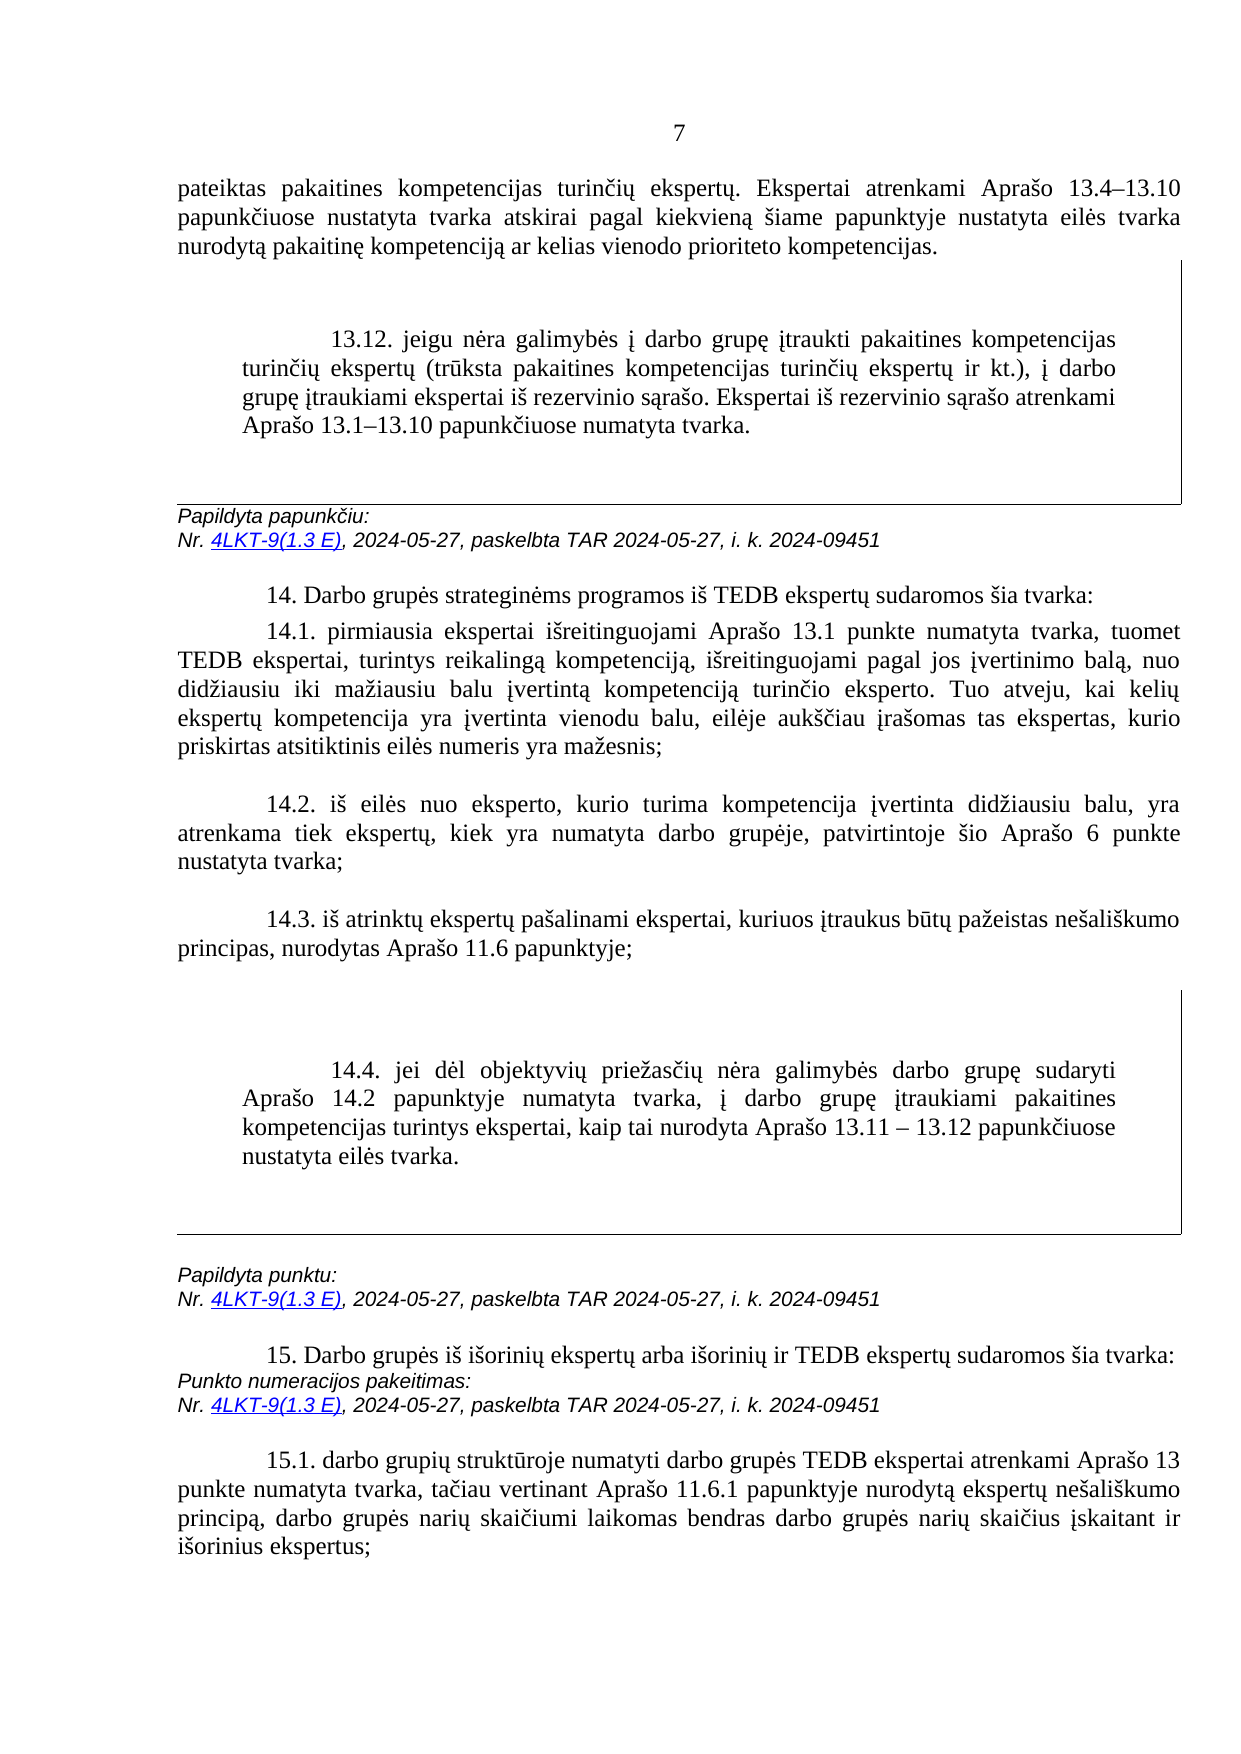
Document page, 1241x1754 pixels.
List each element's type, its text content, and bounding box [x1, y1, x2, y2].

text Punkto numeracijos pakeitimas: [177, 1368, 1181, 1392]
text Nr. 4LKT-9(1.3 E), 2024-05-27, paskelbta TAR 2024-05-27, i. k. 2024-09451 [177, 1287, 1181, 1311]
text Papildyta punktu: [177, 1263, 1181, 1287]
text Nr. 4LKT-9(1.3 E), 2024-05-27, paskelbta TAR 2024-05-27, i. k. 2024-09451 [177, 1392, 1181, 1416]
text 14.4. jei dėl objektyvių priežasčių nėra galimybės darbo grupę sudaryti Aprašo 14.2 papunktyje numatyta tvarka, į darbo grupę įtraukiami pakaitines kompetencijas turintys ekspertai, kaip tai nurodyta Aprašo 13.11 – 13.12 papunkčiuose nustatyta eilės tvarka. [177, 990, 1181, 1234]
text 14. Darbo grupės strateginėms programos iš TEDB ekspertų sudaromos šia tvarka: [177, 580, 1181, 609]
text 14.3. iš atrinktų ekspertų pašalinami ekspertai, kuriuos įtraukus būtų pažeistas nešališkumo principas, nurodytas Aprašo 11.6 papunktyje; [177, 904, 1181, 961]
text 14.2. iš eilės nuo eksperto, kurio turima kompetencija įvertinta didžiausiu balu, yra atrenkama tiek ekspertų, kiek yra numatyta darbo grupėje, patvirtintoje šio Aprašo 6 punkte nustatyta tvarka; [177, 789, 1181, 875]
text 15. Darbo grupės iš išorinių ekspertų arba išorinių ir TEDB ekspertų sudaromos šia tvarka: [177, 1340, 1181, 1368]
text Papildyta papunkčiu: [177, 504, 1181, 528]
text 13.12. jeigu nėra galimybės į darbo grupę įtraukti pakaitines kompetencijas turinčių ekspertų (trūksta pakaitines kompetencijas turinčių ekspertų ir kt.), į darbo grupę įtraukiami ekspertai iš rezervinio sąrašo. Ekspertai iš rezervinio sąrašo atrenkami Aprašo 13.1–13.10 papunkčiuose numatyta tvarka. [177, 259, 1181, 504]
text 14.1. pirmiausia ekspertai išreitinguojami Aprašo 13.1 punkte numatyta tvarka, tuomet TEDB ekspertai, turintys reikalingą kompetenciją, išreitinguojami pagal jos įvertinimo balą, nuo didžiausiu iki mažiausiu balu įvertintą kompetenciją turinčio eksperto. Tuo atveju, kai kelių ekspertų kompetencija yra įvertinta vienodu balu, eilėje aukščiau įrašomas tas ekspertas, kurio priskirtas atsitiktinis eilės numeris yra mažesnis; [177, 616, 1181, 760]
text pateiktas pakaitines kompetencijas turinčių ekspertų. Ekspertai atrenkami Aprašo 13.4–13.10 papunkčiuose nustatyta tvarka atskirai pagal kiekvieną šiame papunktyje nustatyta eilės tvarka nurodytą pakaitinę kompetenciją ar kelias vienodo prioriteto kompetencijas. [177, 173, 1181, 259]
text Nr. 4LKT-9(1.3 E), 2024-05-27, paskelbta TAR 2024-05-27, i. k. 2024-09451 [177, 528, 1181, 552]
text 15.1. darbo grupių struktūroje numatyti darbo grupės TEDB ekspertai atrenkami Aprašo 13 punkte numatyta tvarka, tačiau vertinant Aprašo 11.6.1 papunktyje nurodytą ekspertų nešališkumo principą, darbo grupės narių skaičiumi laikomas bendras darbo grupės narių skaičius įskaitant ir išorinius ekspertus; [177, 1445, 1181, 1560]
